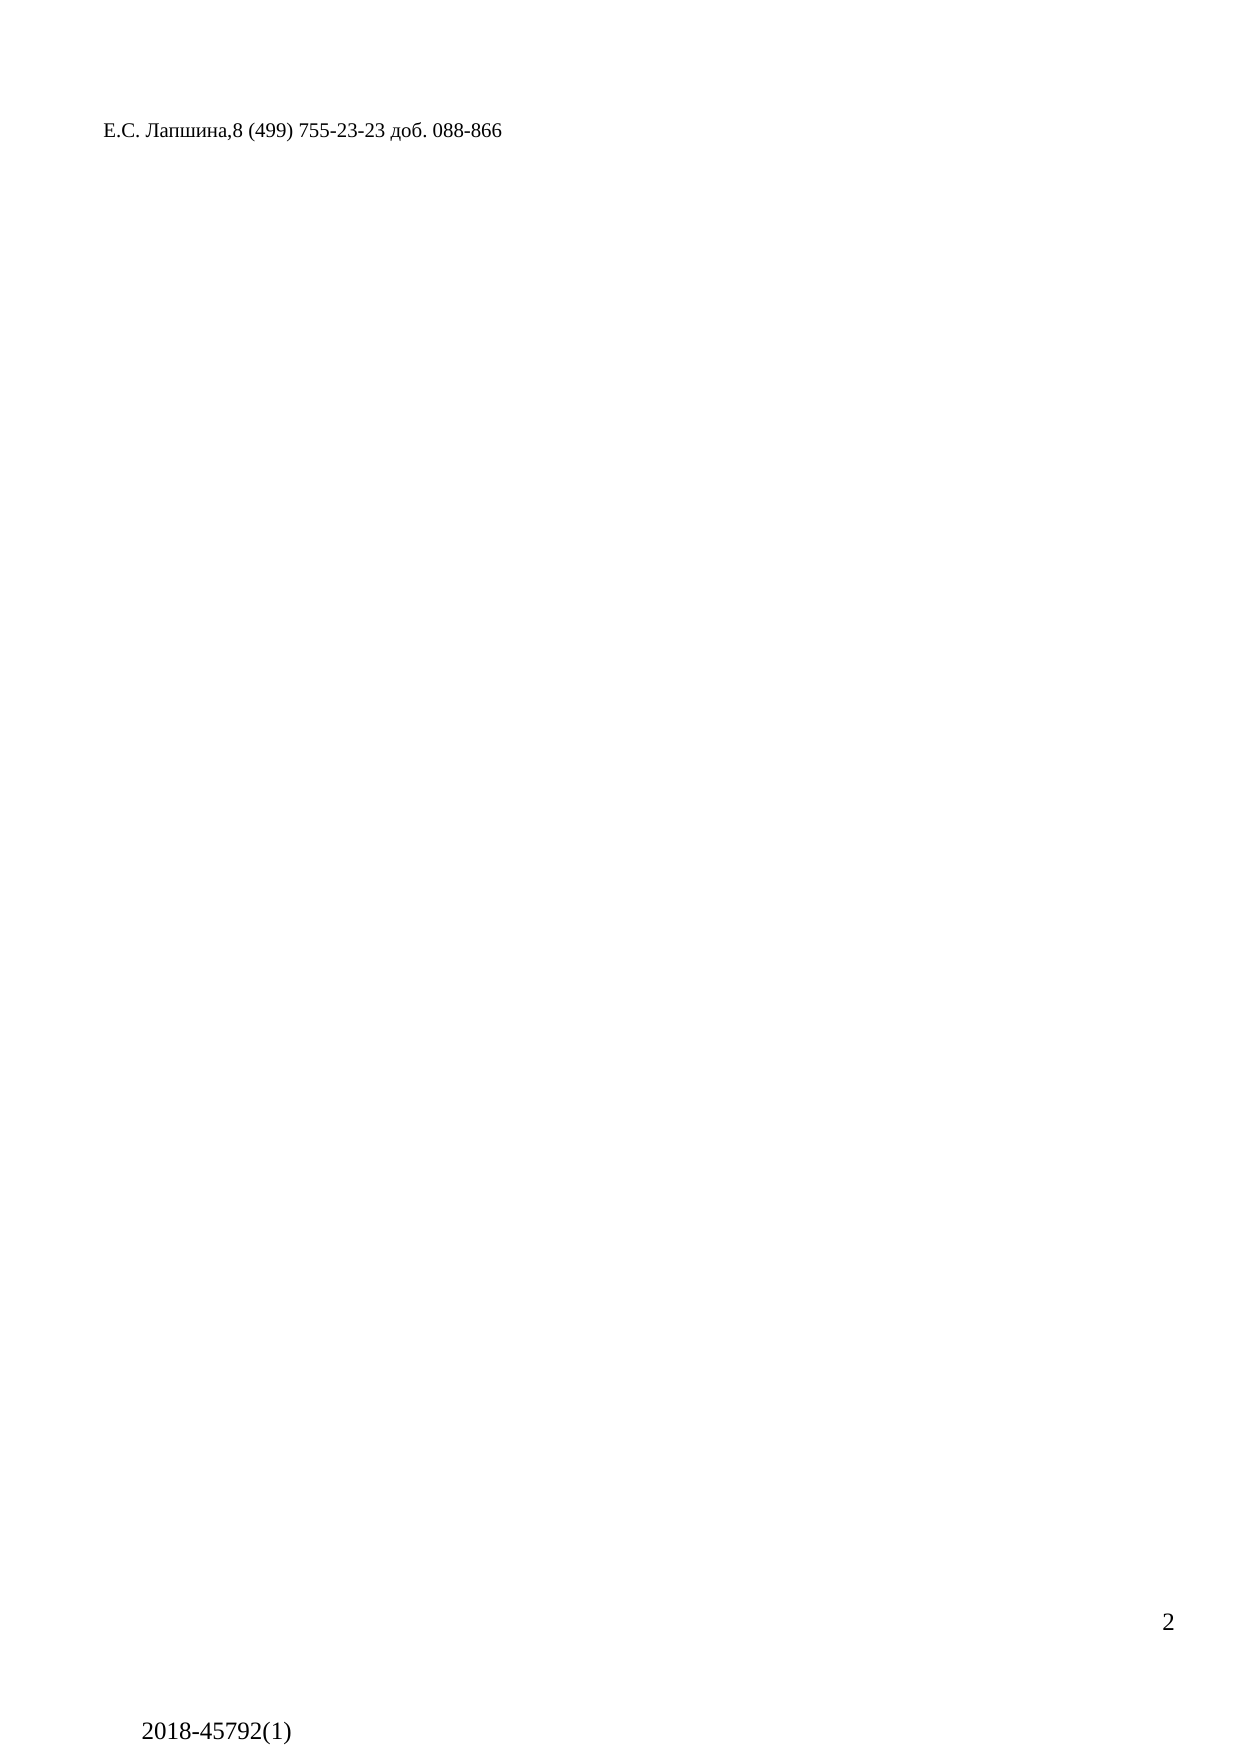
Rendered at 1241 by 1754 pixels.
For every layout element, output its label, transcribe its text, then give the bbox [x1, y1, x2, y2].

text Е.С. Лапшина,8 (499) 755-23-23 доб. 088-866 [103, 118, 1174, 142]
